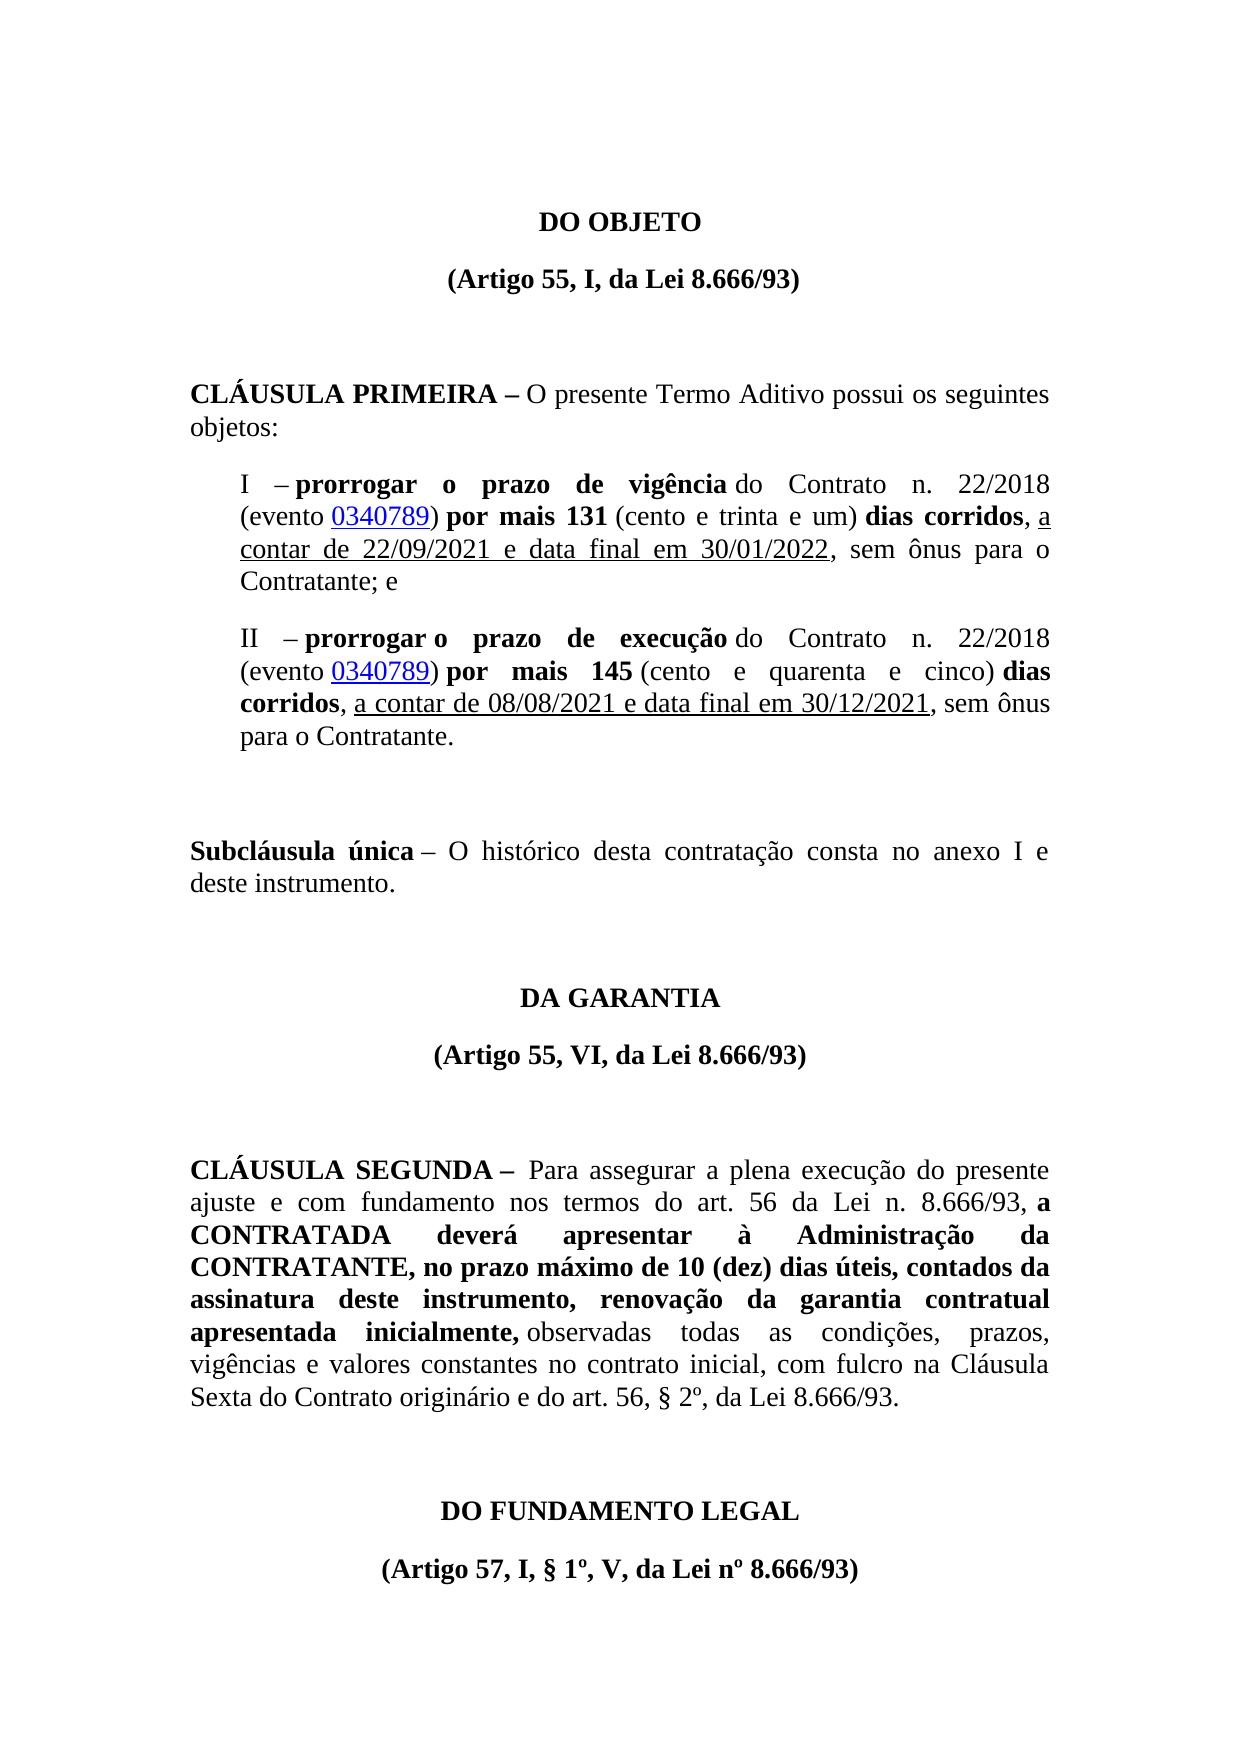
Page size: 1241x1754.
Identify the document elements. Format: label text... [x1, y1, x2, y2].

text I – prorrogar o prazo de vigência do Contrato n. 22/2018 (evento 0340789) por mais 131 (cento e trinta e um) dias corridos, a contar de 22/09/2021 e data final em 30/01/2022, sem ônus para o Contratante; e [240, 467, 1051, 597]
text (Artigo 55, I, da Lei 8.666/93) [190, 262, 1051, 295]
text (Artigo 55, VI, da Lei 8.666/93) [190, 1038, 1051, 1071]
text DO FUNDAMENTO LEGAL [190, 1494, 1051, 1527]
text DO OBJETO [190, 205, 1051, 237]
text II – prorrogar o prazo de execução do Contrato n. 22/2018 (evento 0340789) por mais 145 (cento e quarenta e cinco) dias corridos, a contar de 08/08/2021 e data final em 30/12/2021, sem ônus para o Contratante. [240, 622, 1051, 751]
text (Artigo 57, I, § 1º, V, da Lei nº 8.666/93) [190, 1552, 1051, 1584]
text Subcláusula única – O histórico desta contratação consta no anexo I e deste instrumento. [190, 833, 1051, 898]
text DA GARANTIA [190, 981, 1051, 1013]
text CLÁUSULA SEGUNDA – Para assegurar a plena execução do presente ajuste e com fundamento nos termos do art. 56 da Lei n. 8.666/93, a CONTRATADA deverá apresentar à Administração da CONTRATANTE, no prazo máximo de 10 (dez) dias úteis, contados da assinatura deste instrumento, renovação da garantia contratual apresentada inicialmente, observadas todas as condições, prazos, vigências e valores constantes no contrato inicial, com fulcro na Cláusula Sexta do Contrato originário e do art. 56, § 2º, da Lei 8.666/93. [190, 1153, 1051, 1412]
text CLÁUSULA PRIMEIRA – O presente Termo Aditivo possui os seguintes objetos: [190, 377, 1051, 442]
